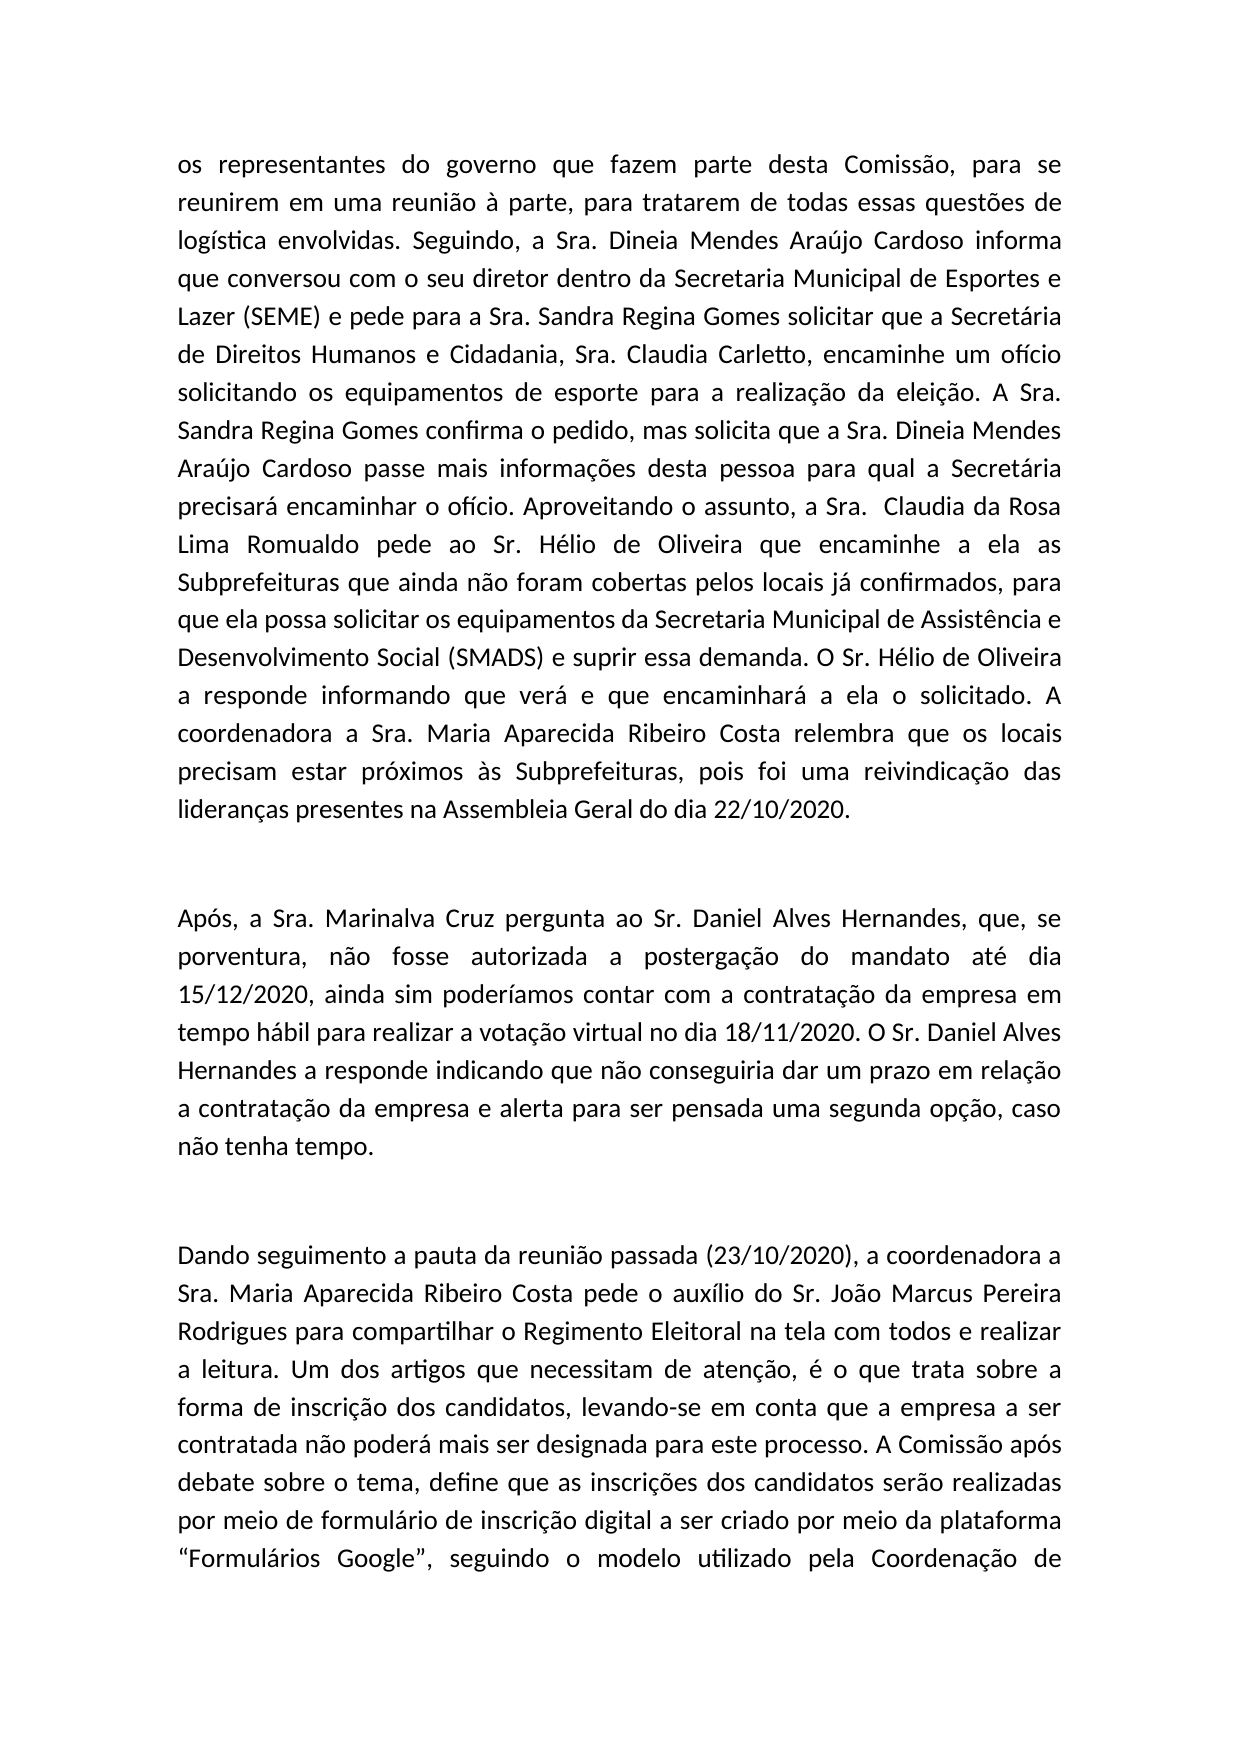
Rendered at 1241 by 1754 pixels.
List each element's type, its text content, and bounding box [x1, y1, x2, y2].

text Dando seguimento a pauta da reunião passada (23/10/2020), a coordenadora a Sra. Maria Aparecida Ribeiro Costa pede o auxílio do Sr. João Marcus Pereira Rodrigues para compartilhar o Regimento Eleitoral na tela com todos e realizar a leitura. Um dos artigos que necessitam de atenção, é o que trata sobre a forma de inscrição dos candidatos, levando-se em conta que a empresa a ser contratada não poderá mais ser designada para este processo. A Comissão após debate sobre o tema, define que as inscrições dos candidatos serão realizadas por meio de formulário de inscrição digital a ser criado por meio da plataforma “Formulários Google”, seguindo o modelo utilizado pela Coordenação de [177, 1238, 1063, 1574]
text Após, a Sra. Marinalva Cruz pergunta ao Sr. Daniel Alves Hernandes, que, se porventura, não fosse autorizada a postergação do mandato até dia 15/12/2020, ainda sim poderíamos contar com a contratação da empresa em tempo hábil para realizar a votação virtual no dia 18/11/2020. O Sr. Daniel Alves Hernandes a responde indicando que não conseguiria dar um prazo em relação a contratação da empresa e alerta para ser pensada uma segunda opção, caso não tenha tempo. [177, 901, 1063, 1162]
text os representantes do governo que fazem parte desta Comissão, para se reunirem em uma reunião à parte, para tratarem de todas essas questões de logística envolvidas. Seguindo, a Sra. Dineia Mendes Araújo Cardoso informa que conversou com o seu diretor dentro da Secretaria Municipal de Esportes e Lazer (SEME) e pede para a Sra. Sandra Regina Gomes solicitar que a Secretária de Direitos Humanos e Cidadania, Sra. Claudia Carletto, encaminhe um ofício solicitando os equipamentos de esporte para a realização da eleição. A Sra. Sandra Regina Gomes confirma o pedido, mas solicita que a Sra. Dineia Mendes Araújo Cardoso passe mais informações desta pessoa para qual a Secretária precisará encaminhar o ofício. Aproveitando o assunto, a Sra. Claudia da Rosa Lima Romualdo pede ao Sr. Hélio de Oliveira que encaminhe a ela as Subprefeituras que ainda não foram cobertas pelos locais já confirmados, para que ela possa solicitar os equipamentos da Secretaria Municipal de Assistência e Desenvolvimento Social (SMADS) e suprir essa demanda. O Sr. Hélio de Oliveira a responde informando que verá e que encaminhará a ela o solicitado. A coordenadora a Sra. Maria Aparecida Ribeiro Costa relembra que os locais precisam estar próximos às Subprefeituras, pois foi uma reivindicação das lideranças presentes na Assembleia Geral do dia 22/10/2020. [177, 148, 1063, 825]
